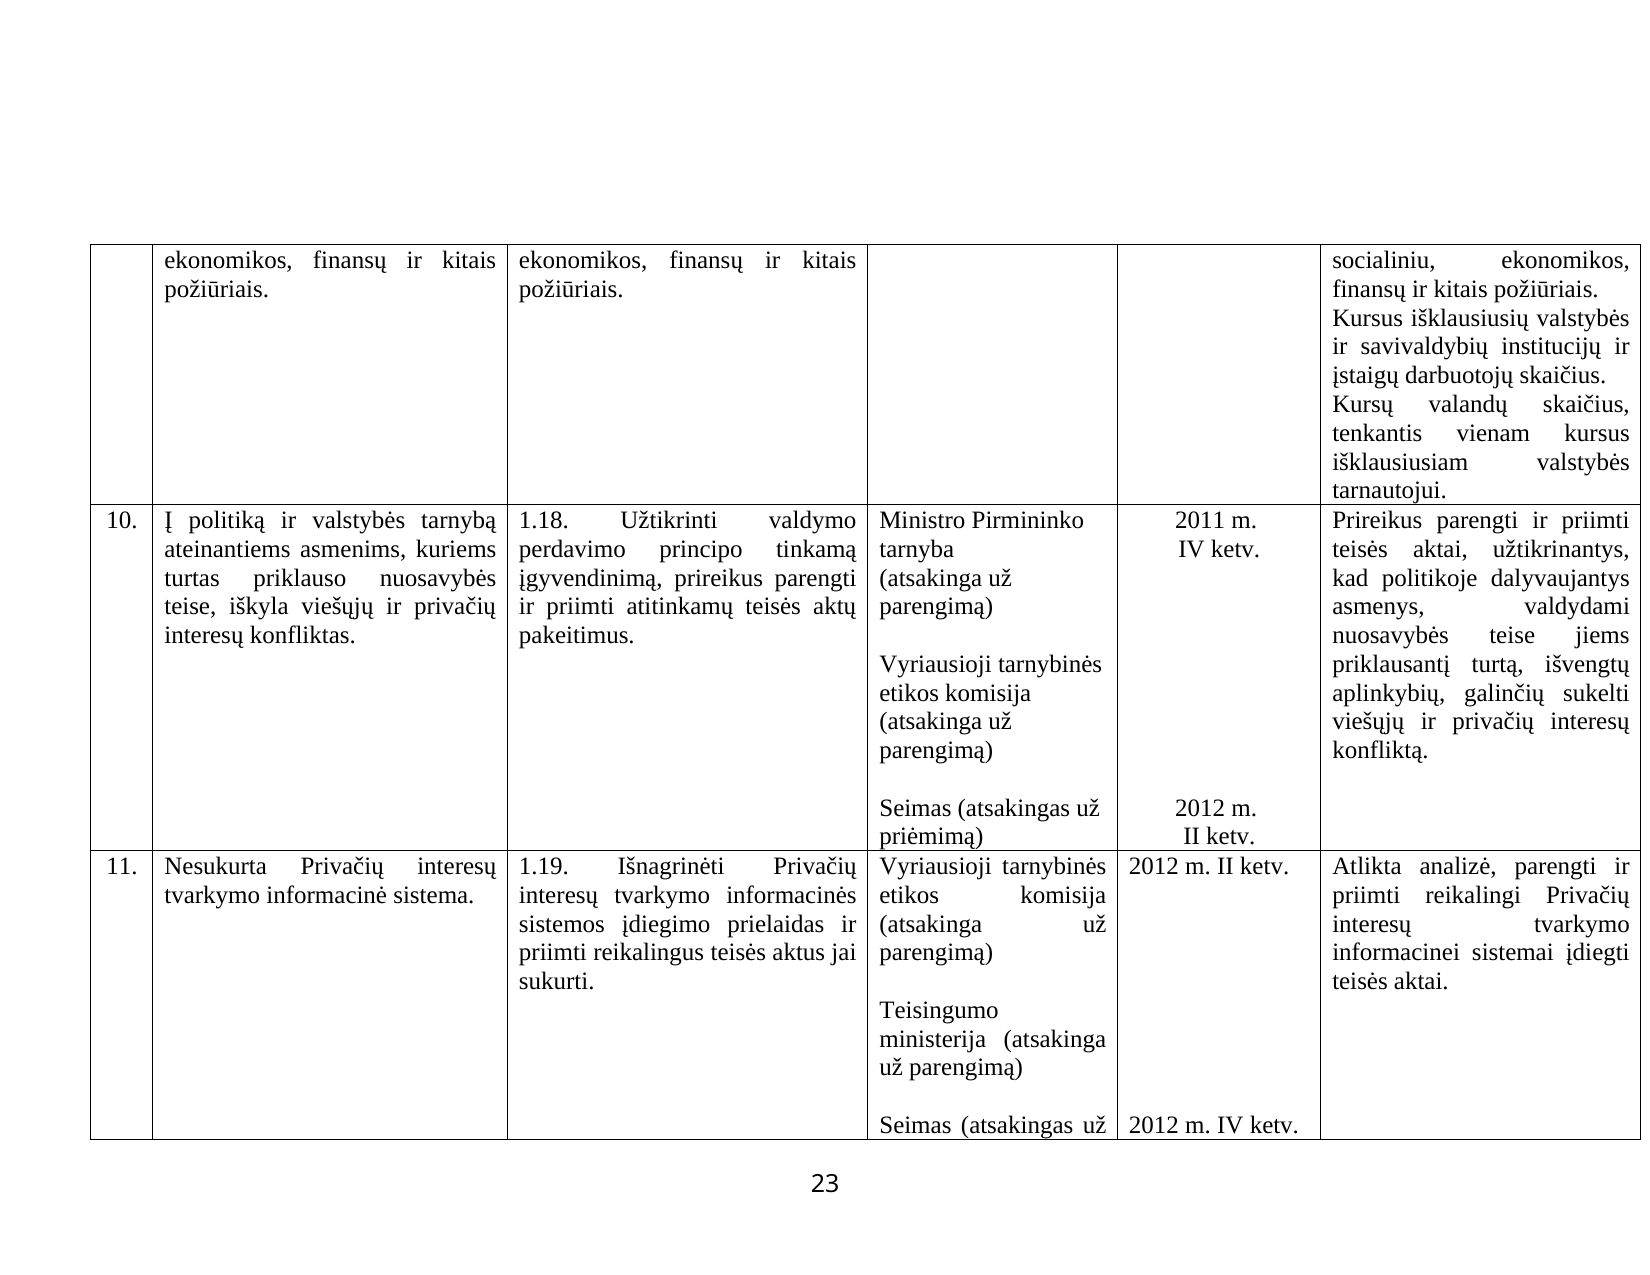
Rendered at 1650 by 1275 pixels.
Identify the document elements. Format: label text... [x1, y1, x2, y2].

table_cell 1.18. Užtikrinti valdymo perdavimo principo tinkamą įgyvendinimą, prireikus parengti ir priimti atitinkamų teisės aktų pakeitimus. [508, 505, 867, 850]
table_cell 1.19. Išnagrinėti Privačių interesų tvarkymo informacinės sistemos įdiegimo prielaidas ir priimti reikalingus teisės aktus jai sukurti. [508, 851, 867, 1139]
table_cell [91, 245, 152, 504]
table_cell Vyriausioji tarnybinės etikos komisija (atsakinga už parengimą) Teisingumo ministerija (atsakinga už parengimą) Seimas (atsakingas už [868, 851, 1117, 1139]
table_cell 10. [91, 505, 152, 850]
table_cell Atlikta analizė, parengti ir priimti reikalingi Privačių interesų tvarkymo informacinei sistemai įdiegti teisės aktai. [1321, 851, 1640, 1139]
table_cell Nesukurta Privačių interesų tvarkymo informacinė sistema. [153, 851, 507, 1139]
table_cell [868, 245, 1117, 504]
table_cell 2011 m. IV ketv. 2012 m. II ketv. [1118, 505, 1320, 850]
table_cell ekonomikos, finansų ir kitais požiūriais. [153, 245, 507, 504]
table_cell 11. [91, 851, 152, 1139]
table_cell [1118, 245, 1320, 504]
table_cell 2012 m. II ketv. 2012 m. IV ketv. [1118, 851, 1320, 1139]
table_cell Ministro Pirmininko tarnyba (atsakinga už parengimą) Vyriausioji tarnybinės etikos komisija (atsakinga už parengimą) Seimas (atsakingas už priėmimą) [868, 505, 1117, 850]
table_cell socialiniu, ekonomikos, finansų ir kitais požiūriais. Kursus išklausiusių valstybės ir savivaldybių institucijų ir įstaigų darbuotojų skaičius. Kursų valandų skaičius, tenkantis vienam kursus išklausiusiam valstybės tarnautojui. [1321, 245, 1640, 504]
table_cell Į politiką ir valstybės tarnybą ateinantiems asmenims, kuriems turtas priklauso nuosavybės teise, iškyla viešųjų ir privačių interesų konfliktas. [153, 505, 507, 850]
table_cell ekonomikos, finansų ir kitais požiūriais. [508, 245, 867, 504]
table_cell Prireikus parengti ir priimti teisės aktai, užtikrinantys, kad politikoje dalyvaujantys asmenys, valdydami nuosavybės teise jiems priklausantį turtą, išvengtų aplinkybių, galinčių sukelti viešųjų ir privačių interesų konfliktą. [1321, 505, 1640, 850]
